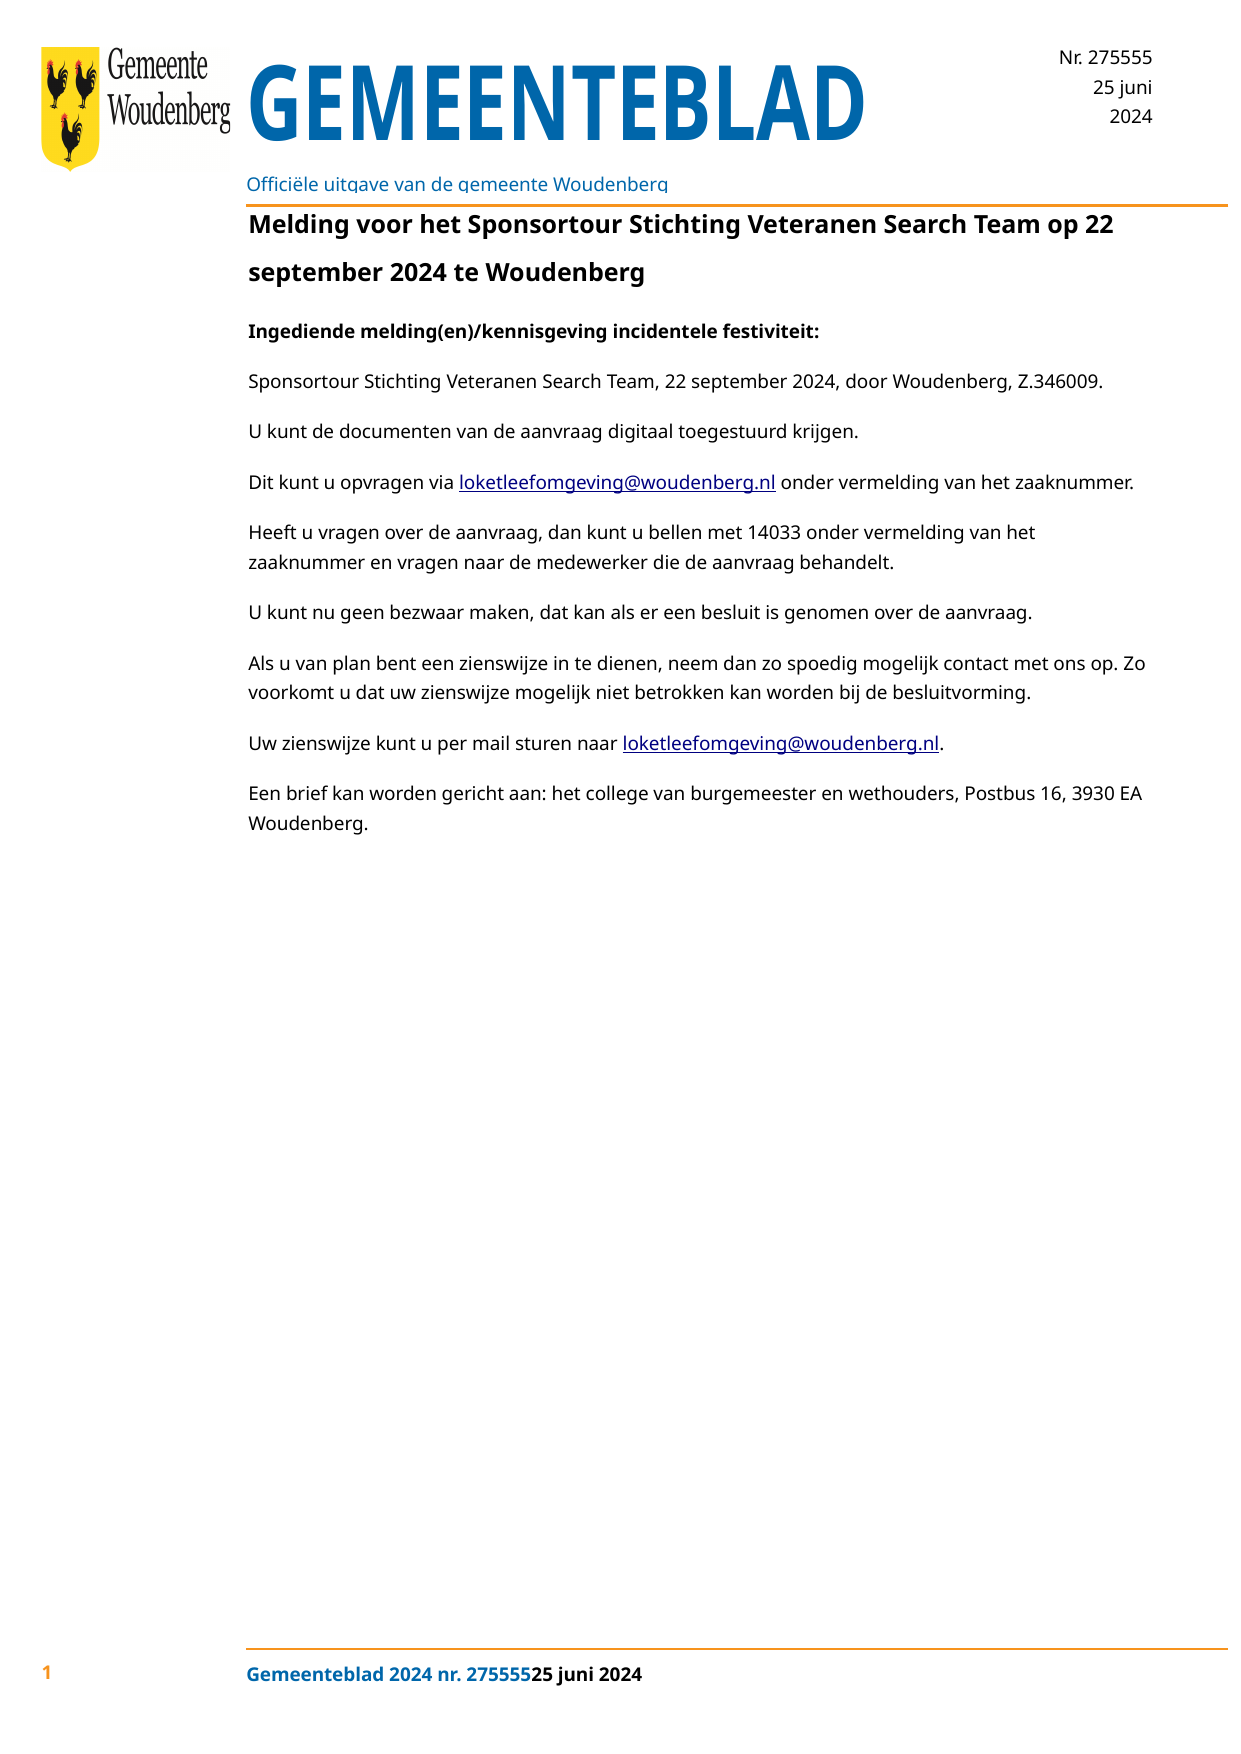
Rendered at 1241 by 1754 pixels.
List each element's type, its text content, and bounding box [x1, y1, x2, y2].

text Uw zienswijze kunt u per mail sturen naar loketleefomgeving@woudenberg.nl. [248, 730, 1152, 756]
text U kunt de documenten van de aanvraag digitaal toegestuurd krijgen. [248, 419, 1152, 444]
text Ingediende melding(en)/kennisgeving incidentele festiviteit: [248, 318, 1152, 344]
text Sponsortour Stichting Veteranen Search Team, 22 september 2024, door Woudenberg, Z.346009. [248, 368, 1152, 394]
text Melding voor het Sponsortour Stichting Veteranen Search Team op 22 september 2024 te Woudenberg [248, 207, 1152, 288]
text U kunt nu geen bezwaar maken, dat kan als er een besluit is genomen over de aanvraag. [248, 599, 1152, 625]
picture [41, 47, 231, 172]
text Een brief kan worden gericht aan: het college van burgemeester en wethouders, Postbus 16, 3930 EA Woudenberg. [248, 780, 1152, 836]
text Als u van plan bent een zienswijze in te dienen, neem dan zo spoedig mogelijk contact met ons op. Zo voorkomt u dat uw zienswijze mogelijk niet betrokken kan worden bij de besluitvorming. [248, 650, 1152, 705]
text Heeft u vragen over de aanvraag, dan kunt u bellen met 14033 onder vermelding van het zaaknummer en vragen naar de medewerker die de aanvraag behandelt. [248, 519, 1152, 575]
text Dit kunt u opvragen via loketleefomgeving@woudenberg.nl onder vermelding van het zaaknummer. [248, 469, 1152, 495]
